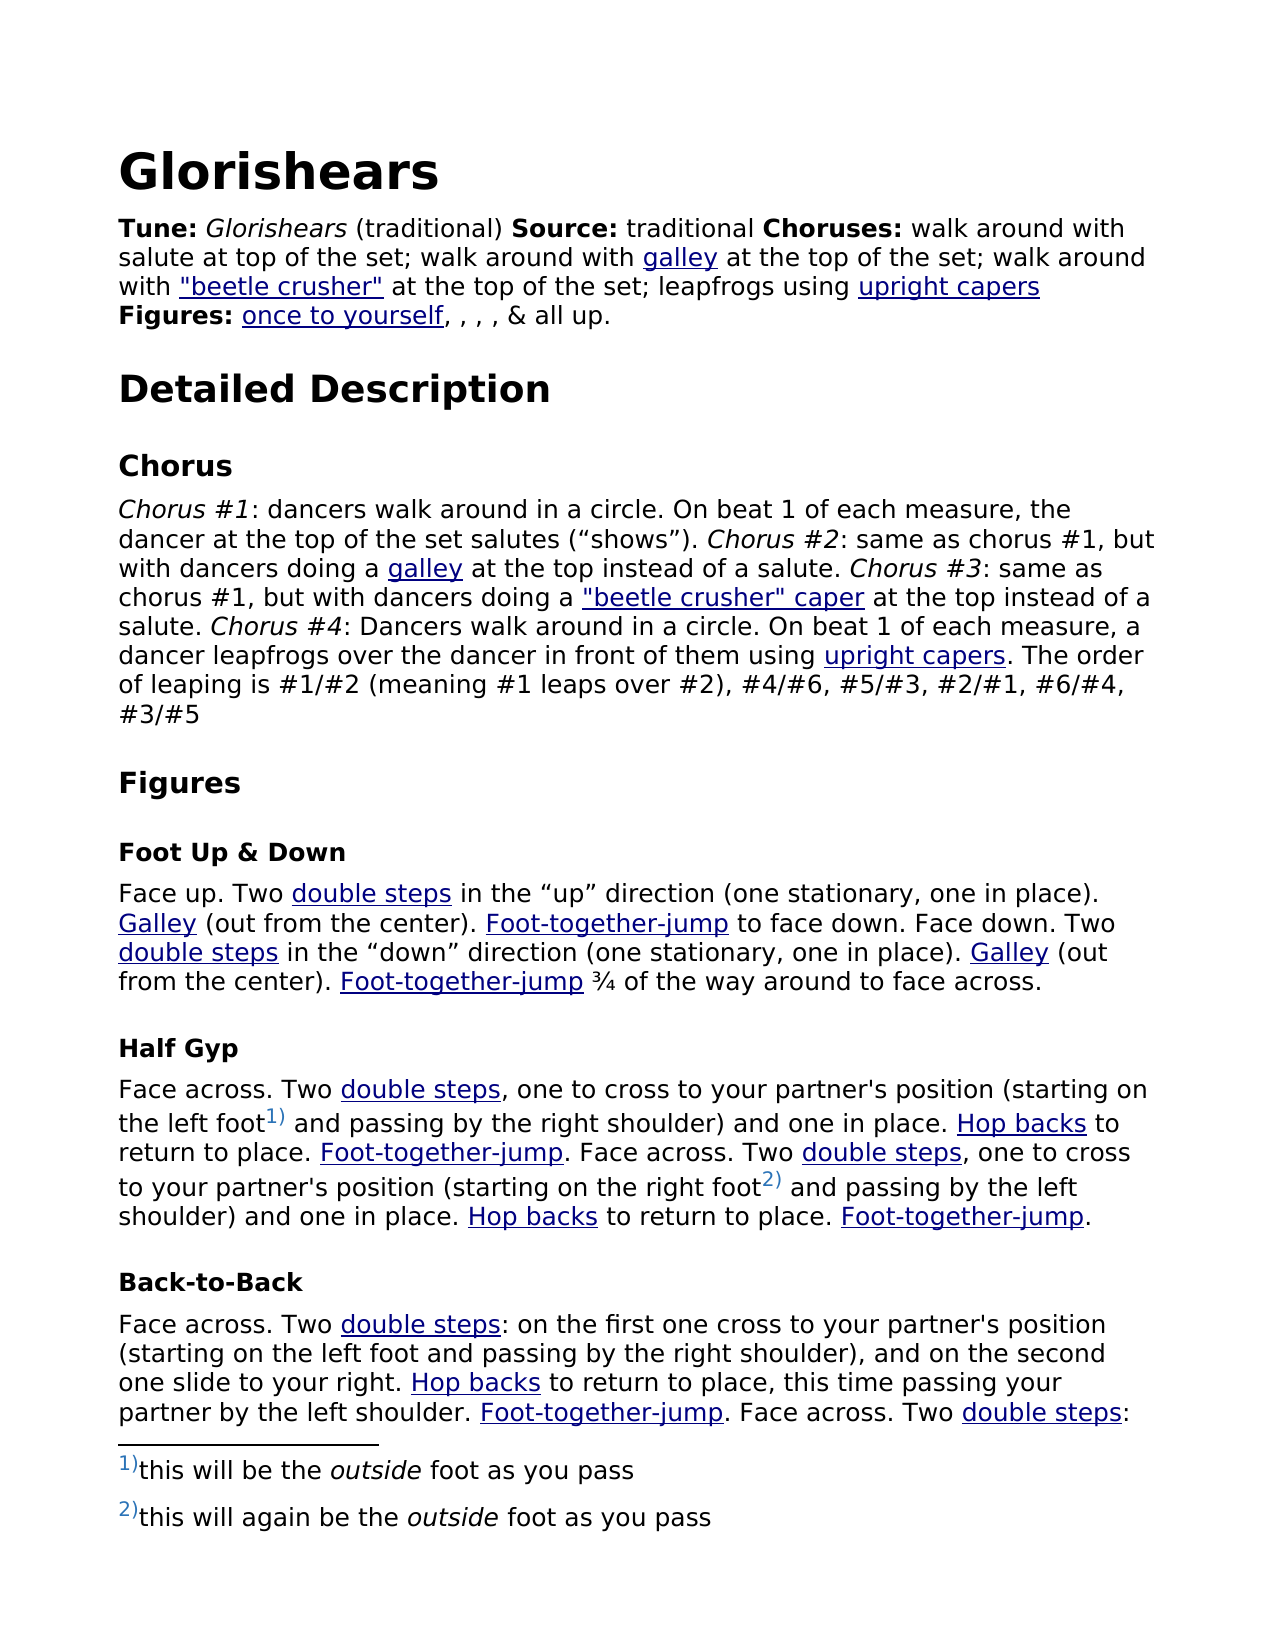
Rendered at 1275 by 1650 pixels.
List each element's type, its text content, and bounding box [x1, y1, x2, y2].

text Tune: Glorishears (traditional) Source: traditional Choruses: walk around with salute at top of the set; walk around with galley at the top of the set; walk around with "beetle crusher" at the top of the set; leapfrogs using upright capers Figures: once to yourself, , , , & all up. [118, 214, 1157, 331]
text Face across. Two double steps: on the first one cross to your partner's position (starting on the left foot and passing by the right shoulder), and on the second one slide to your right. Hop backs to return to place, this time passing your partner by the left shoulder. Foot-together-jump. Face across. Two double steps: [118, 1310, 1157, 1427]
text Face up. Two double steps in the “up” direction (one stationary, one in place). Galley (out from the center). Foot-together-jump to face down. Face down. Two double steps in the “down” direction (one stationary, one in place). Galley (out from the center). Foot-together-jump ¾ of the way around to face across. [118, 879, 1157, 996]
subtitle Chorus [118, 449, 1157, 483]
subtitle Half Gyp [118, 1034, 1157, 1063]
subtitle Foot Up & Down [118, 838, 1157, 867]
text Chorus #1: dancers walk around in a circle. On beat 1 of each measure, the dancer at the top of the set salutes (“shows”). Chorus #2: same as chorus #1, but with dancers doing a galley at the top instead of a salute. Chorus #3: same as chorus #1, but with dancers doing a "beetle crusher" caper at the top instead of a salute. Chorus #4: Dancers walk around in a circle. On beat 1 of each measure, a dancer leapfrogs over the dancer in front of them using upright capers. The order of leaping is #1/#2 (meaning #1 leaps over #2), #4/#6, #5/#3, #2/#1, #6/#4, #3/#5 [118, 496, 1157, 729]
text this will be the outside foot as you pass [118, 1451, 1157, 1485]
text this will again be the outside foot as you pass [118, 1498, 1157, 1532]
subtitle Detailed Description [118, 368, 1157, 412]
subtitle Back-to-Back [118, 1268, 1157, 1298]
text Face across. Two double steps, one to cross to your partner's position (starting on the left foot and passing by the right shoulder) and one in place. Hop backs to return to place. Foot-together-jump. Face across. Two double steps, one to cross to your partner's position (starting on the right foot and passing by the left shoulder) and one in place. Hop backs to return to place. Foot-together-jump. [118, 1075, 1157, 1231]
subtitle Figures [118, 766, 1157, 800]
subtitle Glorishears [118, 143, 1157, 201]
